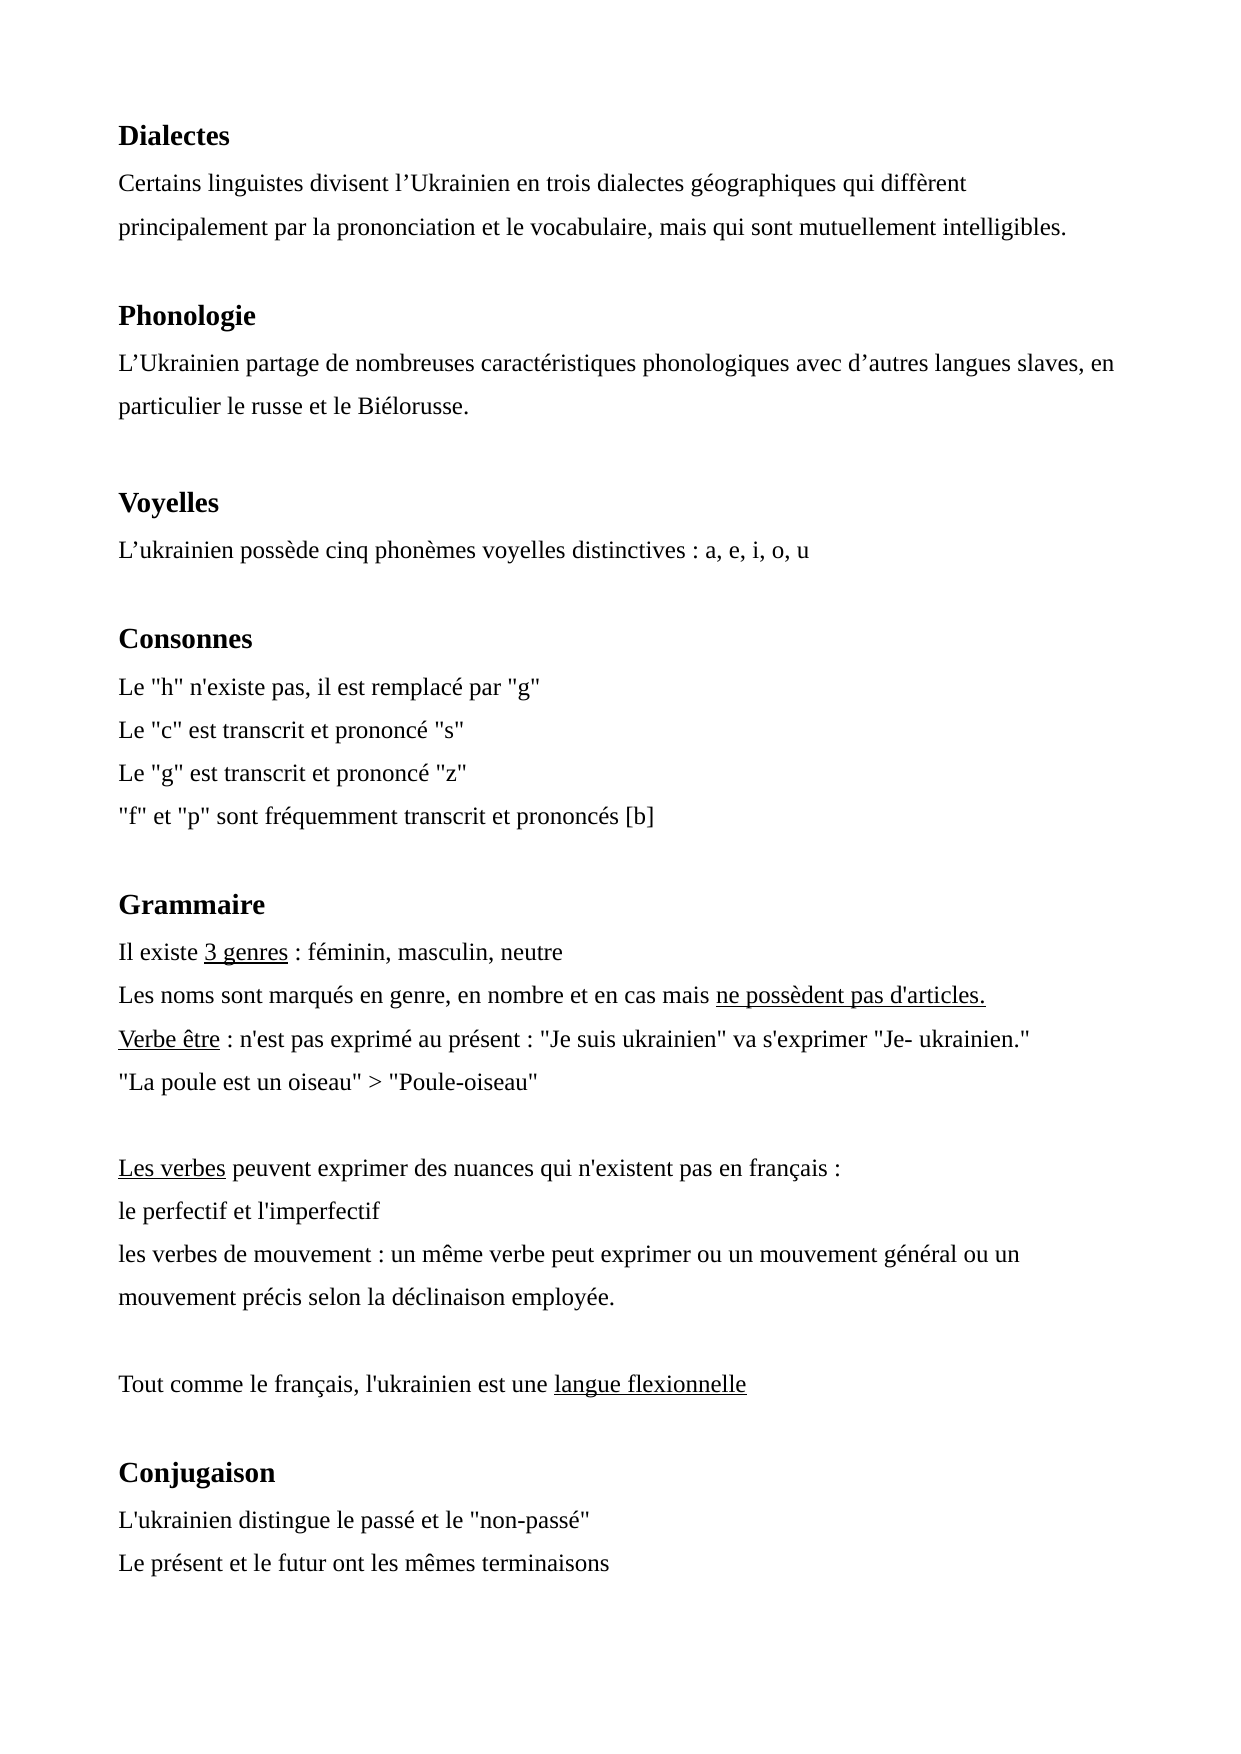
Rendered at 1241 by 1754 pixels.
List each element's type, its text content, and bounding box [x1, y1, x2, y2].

text Voyelles [118, 485, 1122, 518]
text Le "g" est transcrit et prononcé "z" [118, 758, 1122, 787]
text Consonnes [118, 621, 1122, 655]
text L'ukrainien distingue le passé et le "non-passé" [118, 1505, 1122, 1534]
text Les verbes peuvent exprimer des nuances qui n'existent pas en français : [118, 1153, 1122, 1182]
text Dialectes [118, 118, 1122, 152]
text Phonologie [118, 298, 1122, 331]
text Certains linguistes divisent l’Ukrainien en trois dialectes géographiques qui diffèrent principalement par la prononciation et le vocabulaire, mais qui sont mutuellement intelligibles. [118, 168, 1122, 240]
text Grammaire [118, 887, 1122, 921]
text Le "h" n'existe pas, il est remplacé par "g" [118, 672, 1122, 700]
text "La poule est un oiseau" > "Poule-oiseau" [118, 1067, 1122, 1096]
text Verbe être : n'est pas exprimé au présent : "Je suis ukrainien" va s'exprimer "Je- ukrainien." [118, 1024, 1122, 1052]
text Le présent et le futur ont les mêmes terminaisons [118, 1548, 1122, 1577]
text Conjugaison [118, 1455, 1122, 1488]
text Le "c" est transcrit et prononcé "s" [118, 715, 1122, 743]
text "f" et "p" sont fréquemment transcrit et prononcés [b] [118, 801, 1122, 830]
text Il existe 3 genres : féminin, masculin, neutre [118, 937, 1122, 966]
text L’ukrainien possède cinq phonèmes voyelles distinctives : a, e, i, o, u [118, 535, 1122, 564]
text Les noms sont marqués en genre, en nombre et en cas mais ne possèdent pas d'articles. [118, 981, 1122, 1009]
list les verbes de mouvement : un même verbe peut exprimer ou un mouvement général ou un mouvement précis selon la déclinaison employée. [118, 1239, 1122, 1311]
list le perfectif et l'imperfectif [118, 1196, 1122, 1225]
text Tout comme le français, l'ukrainien est une langue flexionnelle [118, 1369, 1122, 1397]
text L’Ukrainien partage de nombreuses caractéristiques phonologiques avec d’autres langues slaves, en particulier le russe et le Biélorusse. [118, 348, 1122, 420]
